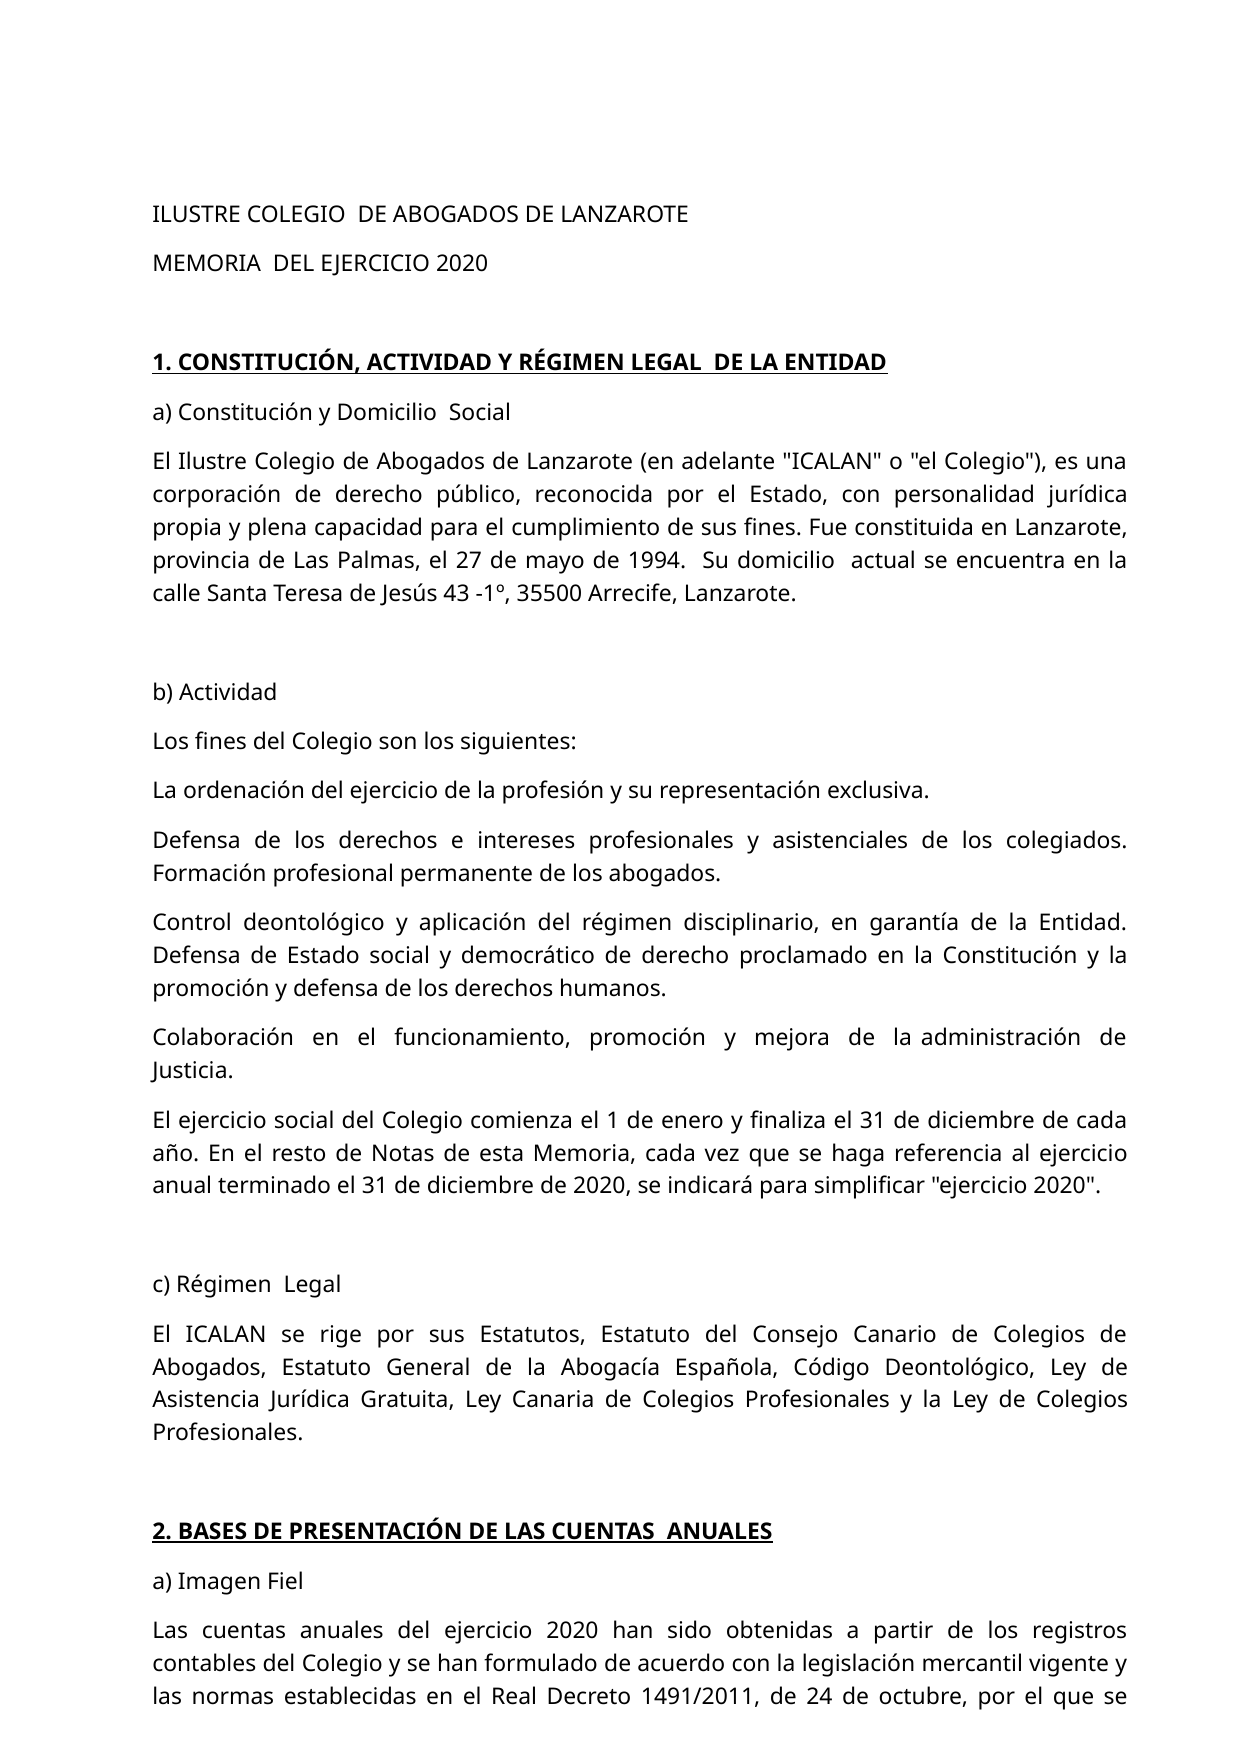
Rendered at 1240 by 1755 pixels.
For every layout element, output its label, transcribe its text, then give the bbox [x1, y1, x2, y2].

text MEMORIA DEL EJERCICIO 2020 [152, 247, 1129, 279]
text a) Constitución y Domicilio Social [152, 396, 1129, 427]
text Las cuentas anuales del ejercicio 2020 han sido obtenidas a partir de los registros contables del Colegio y se han formulado de acuerdo con la legislación mercantil vigente y las normas establecidas en el Real Decreto 1491/2011, de 24 de octubre, por el que se [152, 1614, 1129, 1711]
text El ICALAN se rige por sus Estatutos, Estatuto del Consejo Canario de Colegios de Abogados, Estatuto General de la Abogacía Española, Código Deontológico, Ley de Asistencia Jurídica Gratuita, Ley Canaria de Colegios Profesionales y la Ley de Colegios Profesionales. [152, 1318, 1129, 1447]
text ILUSTRE COLEGIO DE ABOGADOS DE LANZAROTE [152, 198, 1129, 229]
text Colaboración en el funcionamiento, promoción y mejora de la administración de Justicia. [152, 1021, 1129, 1085]
text 2. BASES DE PRESENTACIÓN DE LAS CUENTAS ANUALES [152, 1515, 1129, 1546]
text b) Actividad [152, 676, 1129, 707]
text El ejercicio social del Colegio comienza el 1 de enero y finaliza el 31 de diciembre de cada año. En el resto de Notas de esta Memoria, cada vez que se haga referencia al ejercicio anual terminado el 31 de diciembre de 2020, se indicará para simplificar "ejercicio 2020". [152, 1104, 1129, 1201]
text Control deontológico y aplicación del régimen disciplinario, en garantía de la Entidad. Defensa de Estado social y democrático de derecho proclamado en la Constitución y la promoción y defensa de los derechos humanos. [152, 906, 1129, 1003]
text 1. CONSTITUCIÓN, ACTIVIDAD Y RÉGIMEN LEGAL DE LA ENTIDAD [152, 346, 1129, 378]
text Defensa de los derechos e intereses profesionales y asistenciales de los colegiados. Formación profesional permanente de los abogados. [152, 824, 1129, 888]
text El Ilustre Colegio de Abogados de Lanzarote (en adelante "ICALAN" o "el Colegio"), es una corporación de derecho público, reconocida por el Estado, con personalidad jurídica propia y plena capacidad para el cumplimiento de sus fines. Fue constituida en Lanzarote, provincia de Las Palmas, el 27 de mayo de 1994. Su domicilio actual se encuentra en la calle Santa Teresa de Jesús 43 -1º, 35500 Arrecife, Lanzarote. [152, 445, 1129, 608]
text Los fines del Colegio son los siguientes: [152, 725, 1129, 756]
text a) Imagen Fiel [152, 1564, 1129, 1596]
text c) Régimen Legal [152, 1268, 1129, 1299]
text La ordenación del ejercicio de la profesión y su representación exclusiva. [152, 774, 1129, 806]
